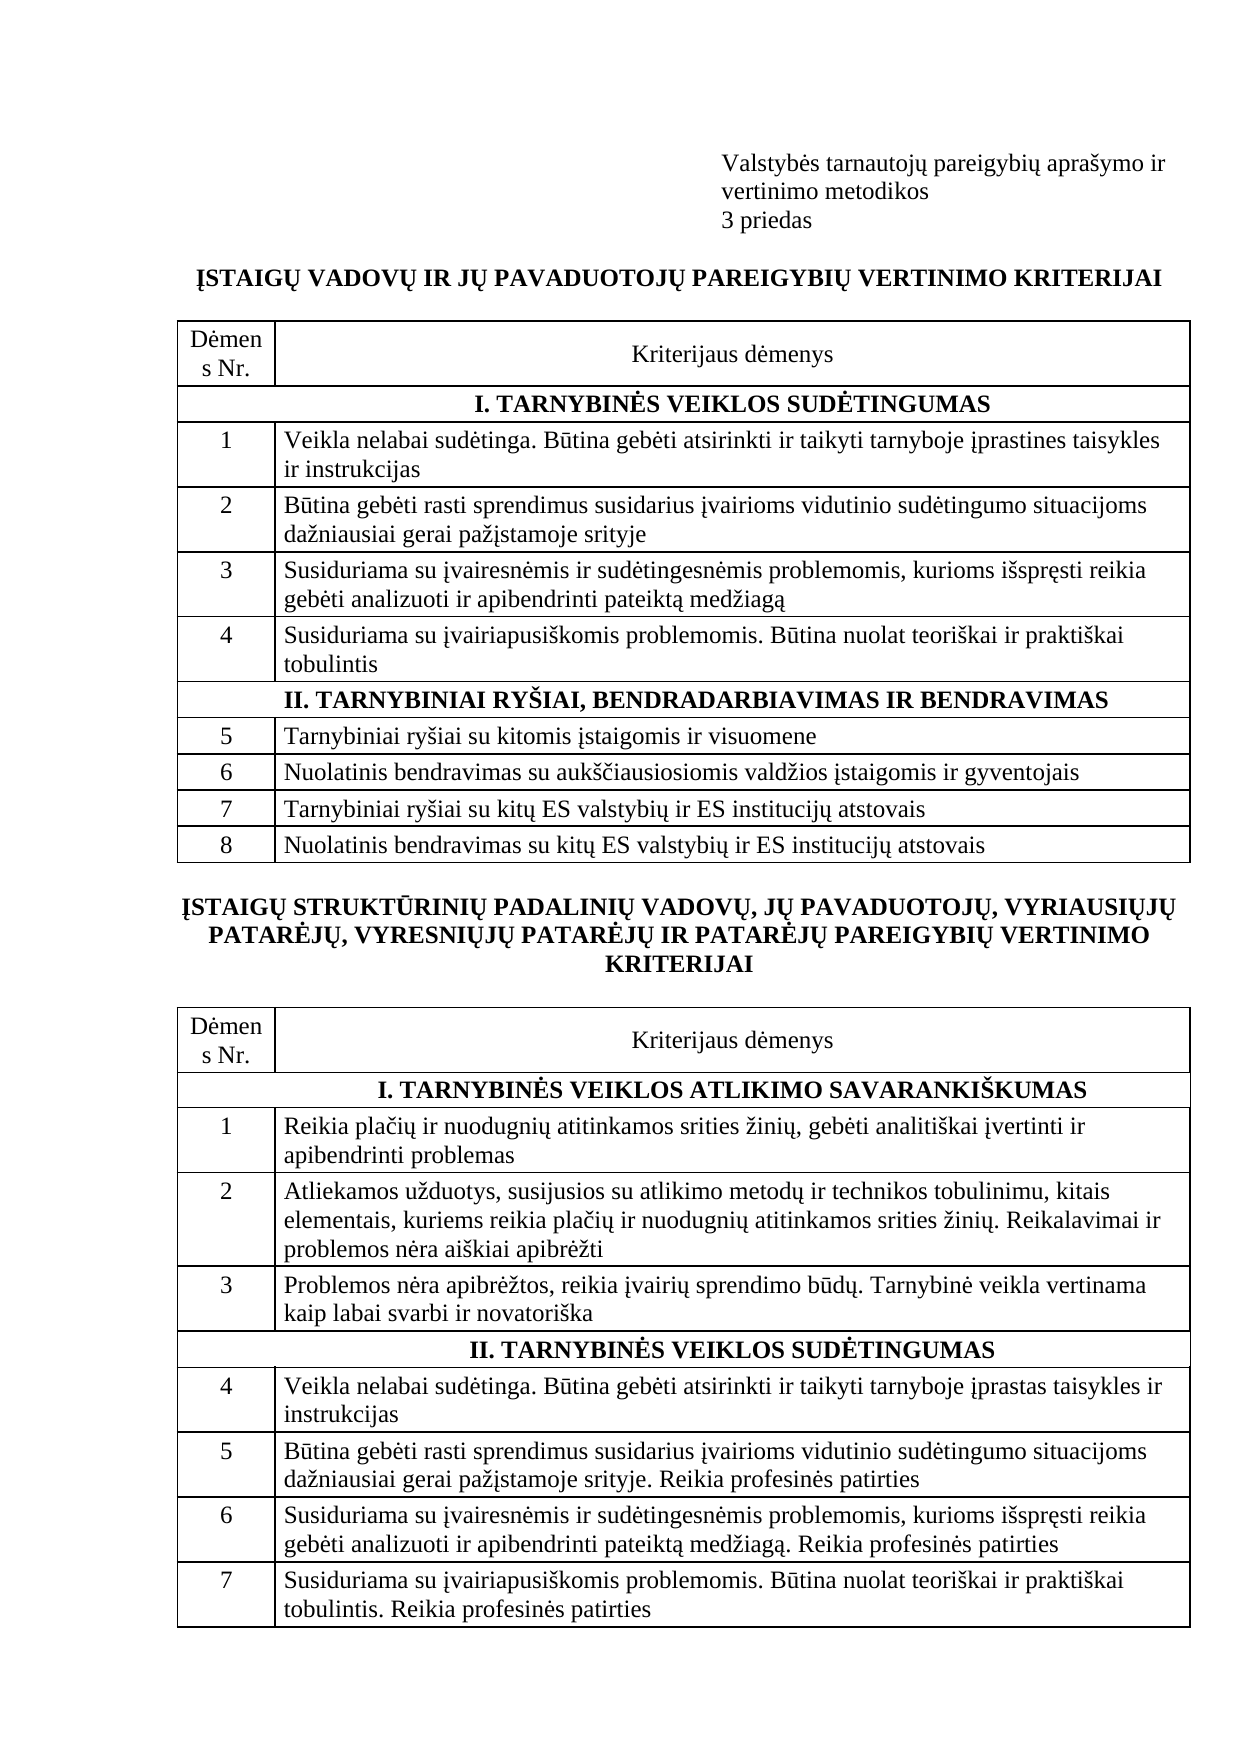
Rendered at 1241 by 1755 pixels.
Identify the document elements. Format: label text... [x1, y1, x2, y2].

table_cell Susiduriama su įvairesnėmis ir sudėtingesnėmis problemomis, kurioms išspręsti reikia gebėti analizuoti ir apibendrinti pateiktą medžiagą [276, 553, 1189, 616]
text Valstybės tarnautojų pareigybių aprašymo ir vertinimo metodikos [721, 148, 1181, 205]
table_cell 1 [178, 1108, 274, 1172]
table_cell 7 [178, 791, 274, 825]
text 3 priedas [721, 205, 1181, 234]
table_cell Susiduriama su įvairesnėmis ir sudėtingesnėmis problemomis, kurioms išspręsti reikia gebėti analizuoti ir apibendrinti pateiktą medžiagą. Reikia profesinės patirties [276, 1498, 1189, 1561]
table_cell I. Tarnybinės veiklos SUDĖTINGUMAS [275, 387, 1189, 421]
table_cell [178, 1073, 275, 1107]
table_cell 5 [178, 1433, 274, 1496]
text ĮSTAIGŲ STRUKTŪRINIŲ PADALINiŲ VADOVŲ, JŲ PAVADUOTOJŲ, vyriausiųjų patarėjų, vyresniųjų patarėjų IR PATARĖJŲ Pareigybių vertinimo kriterijai [177, 892, 1181, 978]
table_cell 7 [178, 1563, 274, 1626]
table_cell Susiduriama su įvairiapusiškomis problemomis. Būtina nuolat teoriškai ir praktiškai tobulintis. Reikia profesinės patirties [276, 1563, 1189, 1626]
table_cell Veikla nelabai sudėtinga. Būtina gebėti atsirinkti ir taikyti tarnyboje įprastines taisykles ir instrukcijas [276, 423, 1189, 486]
table_cell II. Tarnybiniai ryšiai, bendradarbiavimas ir bendravimas [275, 682, 1189, 717]
table_header Kriterijaus dėmenys [276, 1008, 1189, 1072]
table_cell [178, 387, 275, 421]
table_cell Reikia plačių ir nuodugnių atitinkamos srities žinių, gebėti analitiškai įvertinti ir apibendrinti problemas [276, 1108, 1189, 1172]
table_cell II. TARNYBINĖS VEIKLOS SUDĖTINGUMAS [275, 1332, 1190, 1366]
table_cell 8 [178, 827, 274, 861]
table_cell I. Tarnybinės veiklos atlikimo savarankiškumas [275, 1073, 1190, 1107]
table_cell 3 [178, 553, 274, 616]
table_cell 6 [178, 1498, 274, 1561]
table_cell Tarnybiniai ryšiai su kitomis įstaigomis ir visuomene [276, 718, 1189, 753]
table_cell 4 [178, 617, 274, 681]
table_header Kriterijaus dėmenys [276, 322, 1189, 385]
table_header Dėmens Nr. [178, 1008, 274, 1072]
table_cell [178, 682, 275, 717]
table_cell 5 [178, 718, 274, 753]
table_cell 2 [178, 1173, 274, 1265]
table_cell Būtina gebėti rasti sprendimus susidarius įvairioms vidutinio sudėtingumo situacijoms dažniausiai gerai pažįstamoje srityje [276, 488, 1189, 551]
table_cell 1 [178, 423, 274, 486]
table_cell Nuolatinis bendravimas su kitų ES valstybių ir ES institucijų atstovais [276, 827, 1189, 861]
table_cell Atliekamos užduotys, susijusios su atlikimo metodų ir technikos tobulinimu, kitais elementais, kuriems reikia plačių ir nuodugnių atitinkamos srities žinių. Reikalavimai ir problemos nėra aiškiai apibrėžti [276, 1173, 1189, 1265]
table_cell 6 [178, 755, 274, 789]
table_cell Būtina gebėti rasti sprendimus susidarius įvairioms vidutinio sudėtingumo situacijoms dažniausiai gerai pažįstamoje srityje. Reikia profesinės patirties [276, 1433, 1189, 1496]
table_header Dėmens Nr. [178, 322, 274, 385]
table_cell 4 [178, 1368, 274, 1431]
table_cell [178, 1332, 275, 1366]
text ĮSTAIGŲ VADOVŲ IR JŲ PAVADUOTOJŲ Pareigybių vertinimo kriterijai [177, 263, 1181, 291]
table_cell Nuolatinis bendravimas su aukščiausiosiomis valdžios įstaigomis ir gyventojais [276, 755, 1189, 789]
table_cell Problemos nėra apibrėžtos, reikia įvairių sprendimo būdų. Tarnybinė veikla vertinama kaip labai svarbi ir novatoriška [276, 1267, 1189, 1330]
table_cell 2 [178, 488, 274, 551]
table_cell 3 [178, 1267, 274, 1330]
table_cell Veikla nelabai sudėtinga. Būtina gebėti atsirinkti ir taikyti tarnyboje įprastas taisykles ir instrukcijas [276, 1368, 1189, 1431]
table_cell Tarnybiniai ryšiai su kitų ES valstybių ir ES institucijų atstovais [276, 791, 1189, 825]
table_cell Susiduriama su įvairiapusiškomis problemomis. Būtina nuolat teoriškai ir praktiškai tobulintis [276, 617, 1189, 681]
